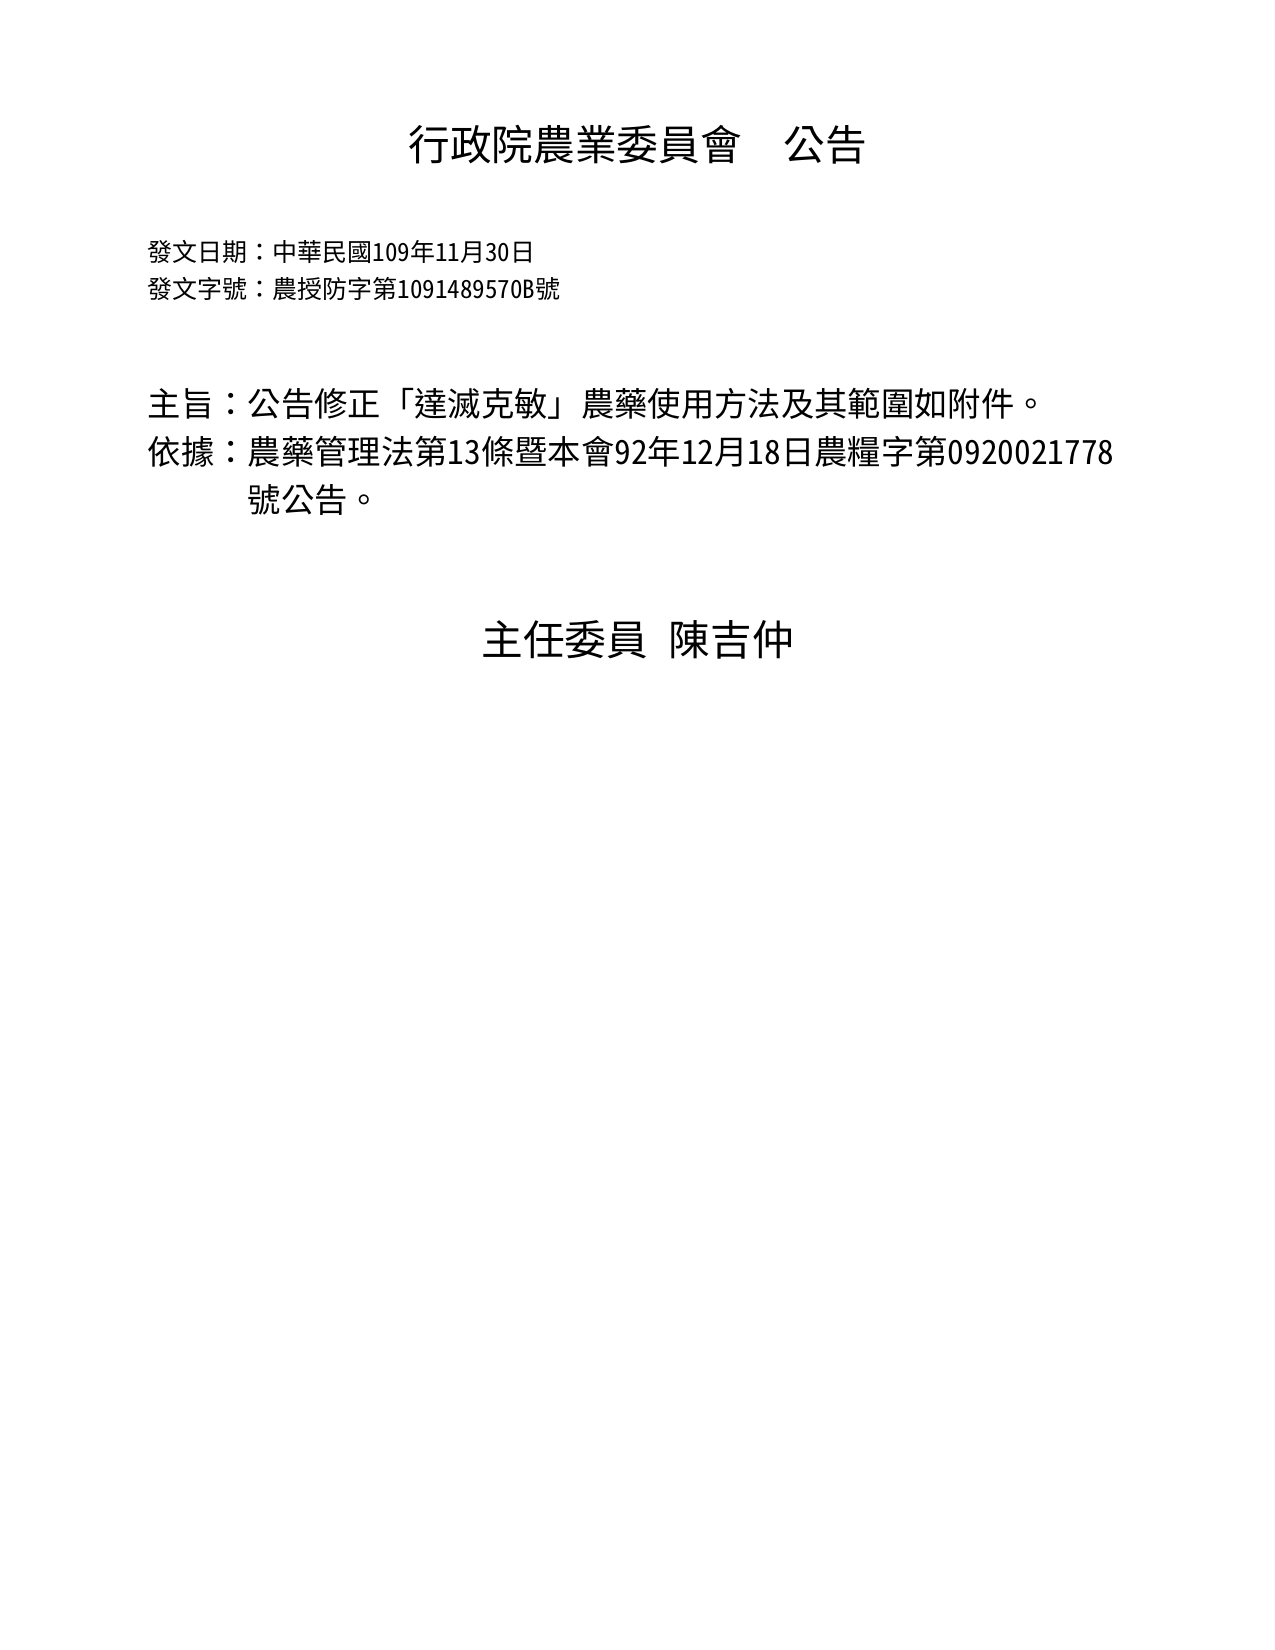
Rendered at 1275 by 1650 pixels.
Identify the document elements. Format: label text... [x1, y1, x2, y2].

text 主任委員 陳吉仲 [148, 607, 1127, 667]
text 行政院農業委員會 公告 [148, 112, 1127, 172]
text 依據：農藥管理法第13條暨本會92年12月18日農糧字第0920021778號公告。 [148, 426, 1127, 522]
text 發文字號：農授防字第1091489570B號 [148, 269, 1127, 305]
text 主旨：公告修正「達滅克敏」農藥使用方法及其範圍如附件。 [148, 378, 1127, 426]
text 發文日期：中華民國109年11月30日 [148, 233, 1127, 269]
